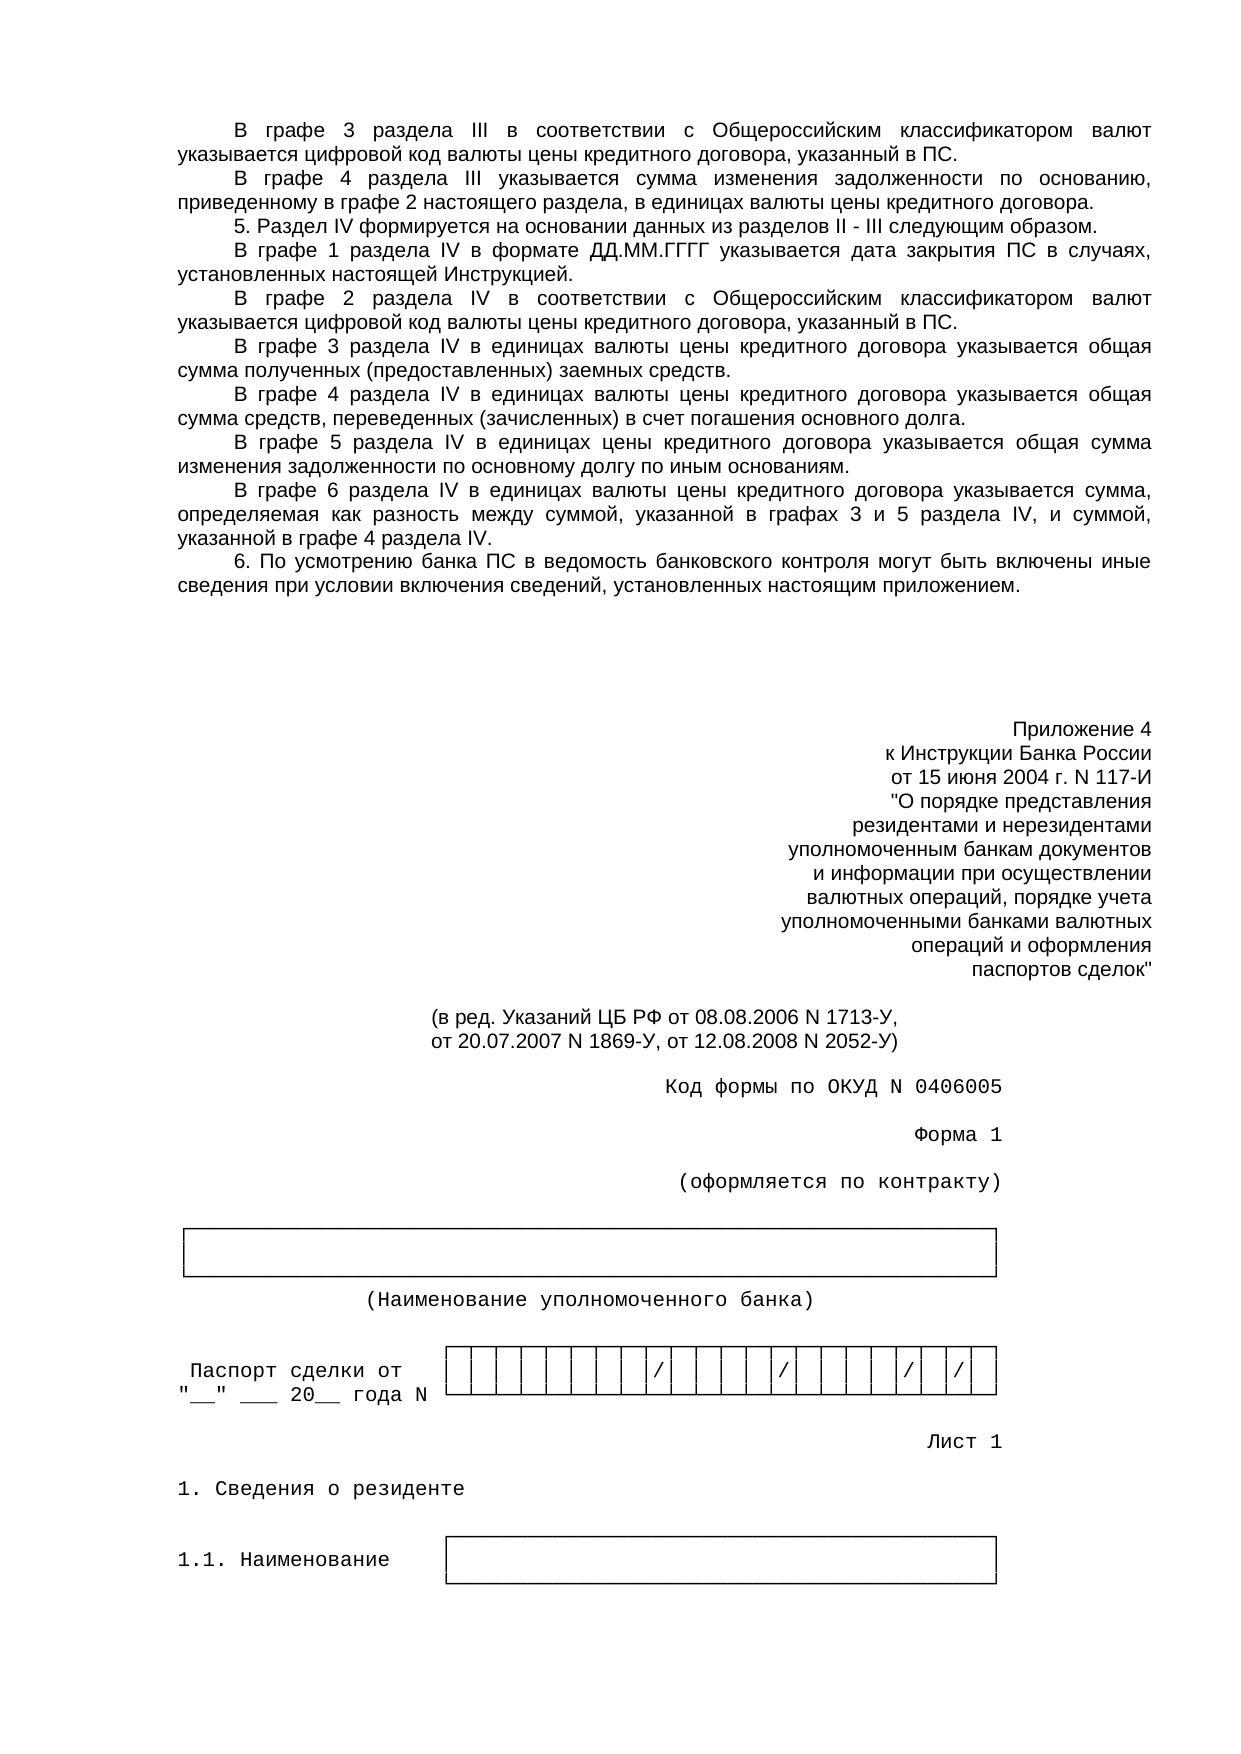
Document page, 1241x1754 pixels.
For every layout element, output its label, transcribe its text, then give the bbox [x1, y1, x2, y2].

text Лист 1 [177, 1431, 1152, 1455]
text └───────────────────────────────────────────┘ [177, 1573, 1152, 1597]
text ┌─┬─┬─┬─┬─┬─┬─┬─┬─┬─┬─┬─┬─┬─┬─┬─┬─┬─┬─┬─┬─┬─┐ [177, 1337, 1152, 1360]
text операций и оформления [177, 933, 1152, 957]
text (Наименование уполномоченного банка) [177, 1289, 1152, 1313]
text Паспорт сделки от │ │ │ │ │ │ │ │ │/│ │ │ │ │/│ │ │ │ │/│ │/│ │ [177, 1360, 1152, 1384]
text Код формы по ОКУД N 0406005 [177, 1076, 1152, 1100]
text резидентами и нерезидентами [177, 813, 1152, 837]
text (в ред. Указаний ЦБ РФ от 08.08.2006 N 1713-У, [177, 1004, 1152, 1028]
text В графе 3 раздела III в соответствии с Общероссийским классификатором валют указывается цифровой код валюты цены кредитного договора, указанный в ПС. [177, 118, 1152, 166]
text от 15 июня 2004 г. N 117-И [177, 765, 1152, 789]
text В графе 5 раздела IV в единицах цены кредитного договора указывается общая сумма изменения задолженности по основному долгу по иным основаниям. [177, 429, 1152, 477]
text к Инструкции Банка России [177, 741, 1152, 765]
text "__" ___ 20__ года N └─┴─┴─┴─┴─┴─┴─┴─┴─┴─┴─┴─┴─┴─┴─┴─┴─┴─┴─┴─┴─┴─┘ [177, 1384, 1152, 1407]
text уполномоченными банками валютных [177, 909, 1152, 933]
text В графе 1 раздела IV в формате ДД.ММ.ГГГГ указывается дата закрытия ПС в случаях, установленных настоящей Инструкцией. [177, 238, 1152, 286]
text паспортов сделок" [177, 957, 1152, 981]
text В графе 3 раздела IV в единицах валюты цены кредитного договора указывается общая сумма полученных (предоставленных) заемных средств. [177, 334, 1152, 382]
text (оформляется по контракту) [177, 1171, 1152, 1195]
text 1.1. Наименование │ │ [177, 1549, 1152, 1573]
text В графе 4 раздела III указывается сумма изменения задолженности по основанию, приведенному в графе 2 настоящего раздела, в единицах валюты цены кредитного договора. [177, 166, 1152, 214]
text 6. По усмотрению банка ПС в ведомость банковского контроля могут быть включены иные сведения при условии включения сведений, установленных настоящим приложением. [177, 549, 1152, 597]
text ┌───────────────────────────────────────────┐ [177, 1526, 1152, 1549]
text 5. Раздел IV формируется на основании данных из разделов II - III следующим образом. [177, 214, 1152, 238]
text Форма 1 [177, 1124, 1152, 1147]
text Приложение 4 [177, 717, 1152, 741]
text и информации при осуществлении [177, 861, 1152, 885]
text от 20.07.2007 N 1869-У, от 12.08.2008 N 2052-У) [177, 1028, 1152, 1052]
text 1. Сведения о резиденте [177, 1478, 1152, 1502]
text ┌────────────────────────────────────────────────────────────────┐ [177, 1218, 1152, 1242]
text уполномоченным банкам документов [177, 837, 1152, 861]
text В графе 2 раздела IV в соответствии с Общероссийским классификатором валют указывается цифровой код валюты цены кредитного договора, указанный в ПС. [177, 286, 1152, 334]
text В графе 6 раздела IV в единицах валюты цены кредитного договора указывается сумма, определяемая как разность между суммой, указанной в графах 3 и 5 раздела IV, и суммой, указанной в графе 4 раздела IV. [177, 477, 1152, 549]
text └────────────────────────────────────────────────────────────────┘ [177, 1266, 1152, 1289]
text "О порядке представления [177, 789, 1152, 813]
text валютных операций, порядке учета [177, 885, 1152, 909]
text В графе 4 раздела IV в единицах валюты цены кредитного договора указывается общая сумма средств, переведенных (зачисленных) в счет погашения основного долга. [177, 382, 1152, 429]
text │ │ [177, 1242, 1152, 1266]
